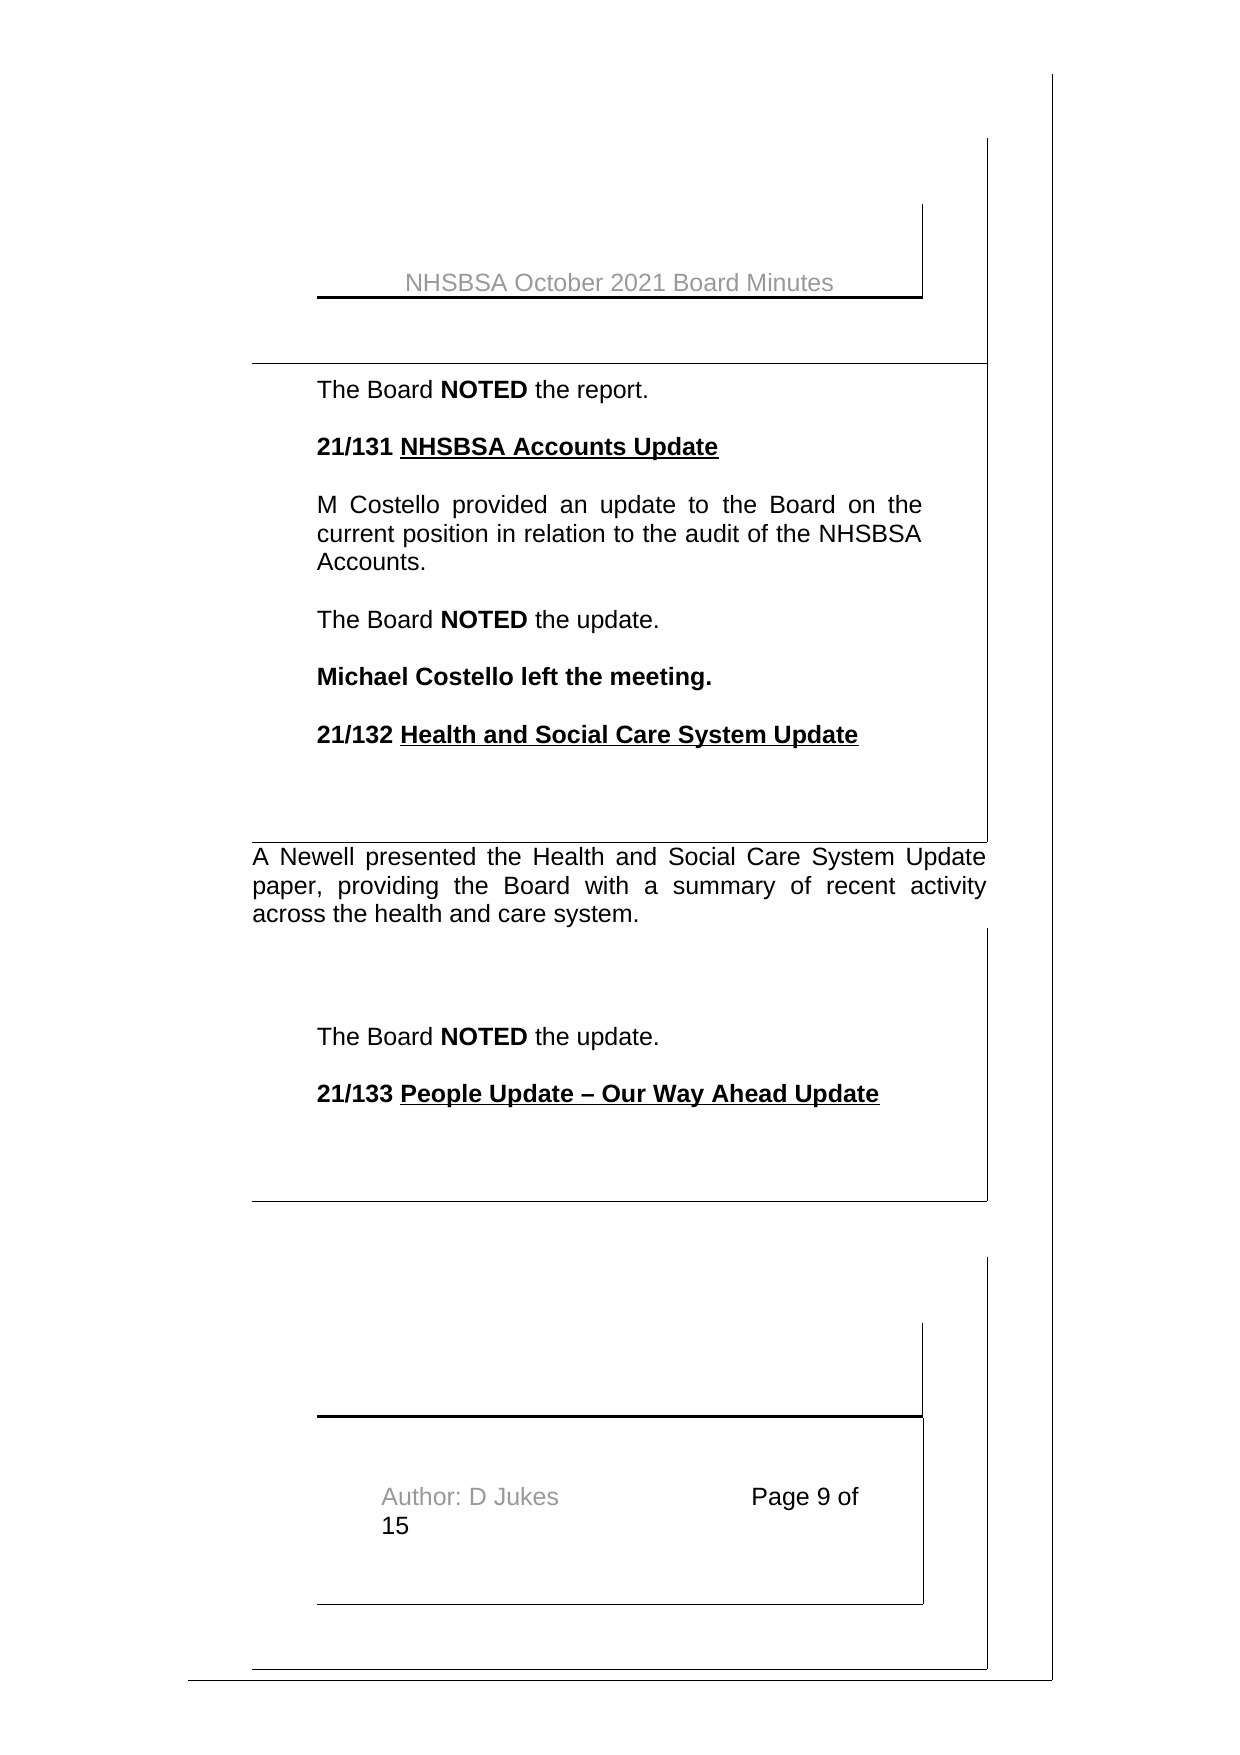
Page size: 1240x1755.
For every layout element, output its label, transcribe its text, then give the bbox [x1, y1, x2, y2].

text The Board NOTED the update. [252, 1021, 987, 1050]
text The Board NOTED the report. [252, 310, 987, 403]
text M Costello provided an update to the Board on the current position in relation to the audit of the NHSBSA Accounts. [252, 490, 987, 576]
text 21/131 NHSBSA Accounts Update [252, 432, 987, 461]
text A Newell presented the Health and Social Care System Update paper, providing the Board with a summary of recent activity across the health and care system. [252, 842, 987, 928]
text Michael Costello left the meeting. [252, 662, 987, 691]
text 21/133 People Update – Our Way Ahead Update [252, 1079, 987, 1108]
text The Board NOTED the update. [252, 605, 987, 633]
text 21/132 Health and Social Care System Update [252, 720, 987, 748]
